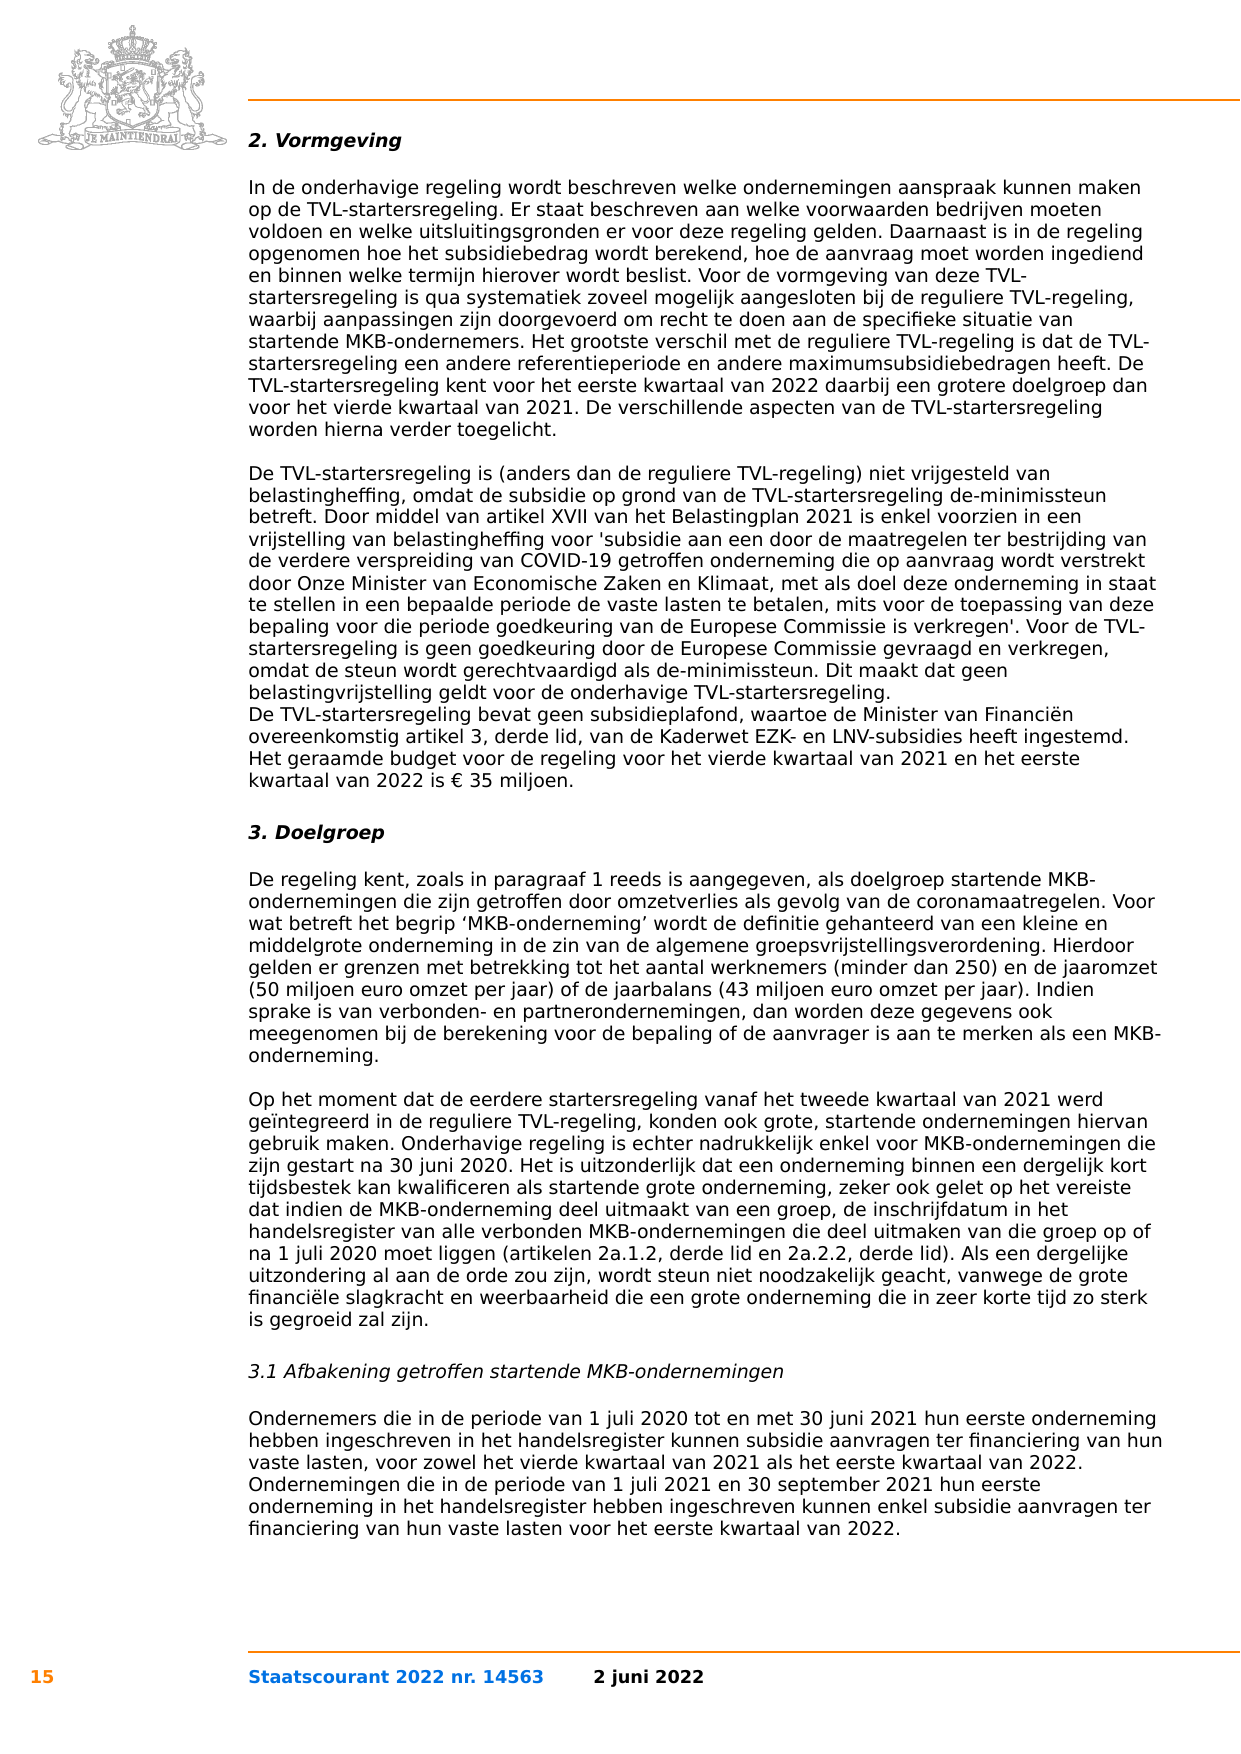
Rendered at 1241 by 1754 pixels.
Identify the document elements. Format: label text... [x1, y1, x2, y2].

text De TVL-startersregeling bevat geen subsidieplafond, waartoe de Minister van Financiën overeenkomstig artikel 3, derde lid, van de Kaderwet EZK- en LNV-subsidies heeft ingestemd. Het geraamde budget voor de regeling voor het vierde kwartaal van 2021 en het eerste kwartaal van 2022 is € 35 miljoen. [248, 704, 1163, 792]
text De TVL-startersregeling is (anders dan de reguliere TVL-regeling) niet vrijgesteld van belastingheffing, omdat de subsidie op grond van de TVL-startersregeling de-minimissteun betreft. Door middel van artikel XVII van het Belastingplan 2021 is enkel voorzien in een vrijstelling van belastingheffing voor 'subsidie aan een door de maatregelen ter bestrijding van de verdere verspreiding van COVID-19 getroffen onderneming die op aanvraag wordt verstrekt door Onze Minister van Economische Zaken en Klimaat, met als doel deze onderneming in staat te stellen in een bepaalde periode de vaste lasten te betalen, mits voor de toepassing van deze bepaling voor die periode goedkeuring van de Europese Commissie is verkregen'. Voor de TVL-startersregeling is geen goedkeuring door de Europese Commissie gevraagd en verkregen, omdat de steun wordt gerechtvaardigd als de-minimissteun. Dit maakt dat geen belastingvrijstelling geldt voor de onderhavige TVL-startersregeling. [248, 462, 1163, 704]
picture [38, 25, 227, 150]
text Op het moment dat de eerdere startersregeling vanaf het tweede kwartaal van 2021 werd geïntegreerd in de reguliere TVL-regeling, konden ook grote, startende ondernemingen hiervan gebruik maken. Onderhavige regeling is echter nadrukkelijk enkel voor MKB-ondernemingen die zijn gestart na 30 juni 2020. Het is uitzonderlijk dat een onderneming binnen een dergelijk kort tijdsbestek kan kwalificeren als startende grote onderneming, zeker ook gelet op het vereiste dat indien de MKB-onderneming deel uitmaakt van een groep, de inschrijfdatum in het handelsregister van alle verbonden MKB-ondernemingen die deel uitmaken van die groep op of na 1 juli 2020 moet liggen (artikelen 2a.1.2, derde lid en 2a.2.2, derde lid). Als een dergelijke uitzondering al aan de orde zou zijn, wordt steun niet noodzakelijk geacht, vanwege de grote financiële slagkracht en weerbaarheid die een grote onderneming die in zeer korte tijd zo sterk is gegroeid zal zijn. [248, 1089, 1163, 1331]
text Ondernemers die in de periode van 1 juli 2020 tot en met 30 juni 2021 hun eerste onderneming hebben ingeschreven in het handelsregister kunnen subsidie aanvragen ter financiering van hun vaste lasten, voor zowel het vierde kwartaal van 2021 als het eerste kwartaal van 2022. Ondernemingen die in de periode van 1 juli 2021 en 30 september 2021 hun eerste onderneming in het handelsregister hebben ingeschreven kunnen enkel subsidie aanvragen ter financiering van hun vaste lasten voor het eerste kwartaal van 2022. [248, 1408, 1163, 1539]
text De regeling kent, zoals in paragraaf 1 reeds is aangegeven, als doelgroep startende MKB-ondernemingen die zijn getroffen door omzetverlies als gevolg van de coronamaatregelen. Voor wat betreft het begrip ‘MKB-onderneming’ wordt de definitie gehanteerd van een kleine en middelgrote onderneming in de zin van de algemene groepsvrijstellingsverordening. Hierdoor gelden er grenzen met betrekking tot het aantal werknemers (minder dan 250) en de jaaromzet (50 miljoen euro omzet per jaar) of de jaarbalans (43 miljoen euro omzet per jaar). Indien sprake is van verbonden- en partnerondernemingen, dan worden deze gegevens ook meegenomen bij de berekening voor de bepaling of de aanvrager is aan te merken als een MKB-onderneming. [248, 869, 1163, 1067]
subtitle 3.1 Afbakening getroffen startende MKB-ondernemingen [248, 1361, 1163, 1383]
text In de onderhavige regeling wordt beschreven welke ondernemingen aanspraak kunnen maken op de TVL-startersregeling. Er staat beschreven aan welke voorwaarden bedrijven moeten voldoen en welke uitsluitingsgronden er voor deze regeling gelden. Daarnaast is in de regeling opgenomen hoe het subsidiebedrag wordt berekend, hoe de aanvraag moet worden ingediend en binnen welke termijn hierover wordt beslist. Voor de vormgeving van deze TVL-startersregeling is qua systematiek zoveel mogelijk aangesloten bij de reguliere TVL-regeling, waarbij aanpassingen zijn doorgevoerd om recht te doen aan de specifieke situatie van startende MKB-ondernemers. Het grootste verschil met de reguliere TVL-regeling is dat de TVL-startersregeling een andere referentieperiode en andere maximumsubsidiebedragen heeft. De TVL-startersregeling kent voor het eerste kwartaal van 2022 daarbij een grotere doelgroep dan voor het vierde kwartaal van 2021. De verschillende aspecten van de TVL-startersregeling worden hierna verder toegelicht. [248, 177, 1163, 441]
subtitle 3. Doelgroep [248, 822, 1163, 844]
subtitle 2. Vormgeving [248, 130, 1163, 152]
